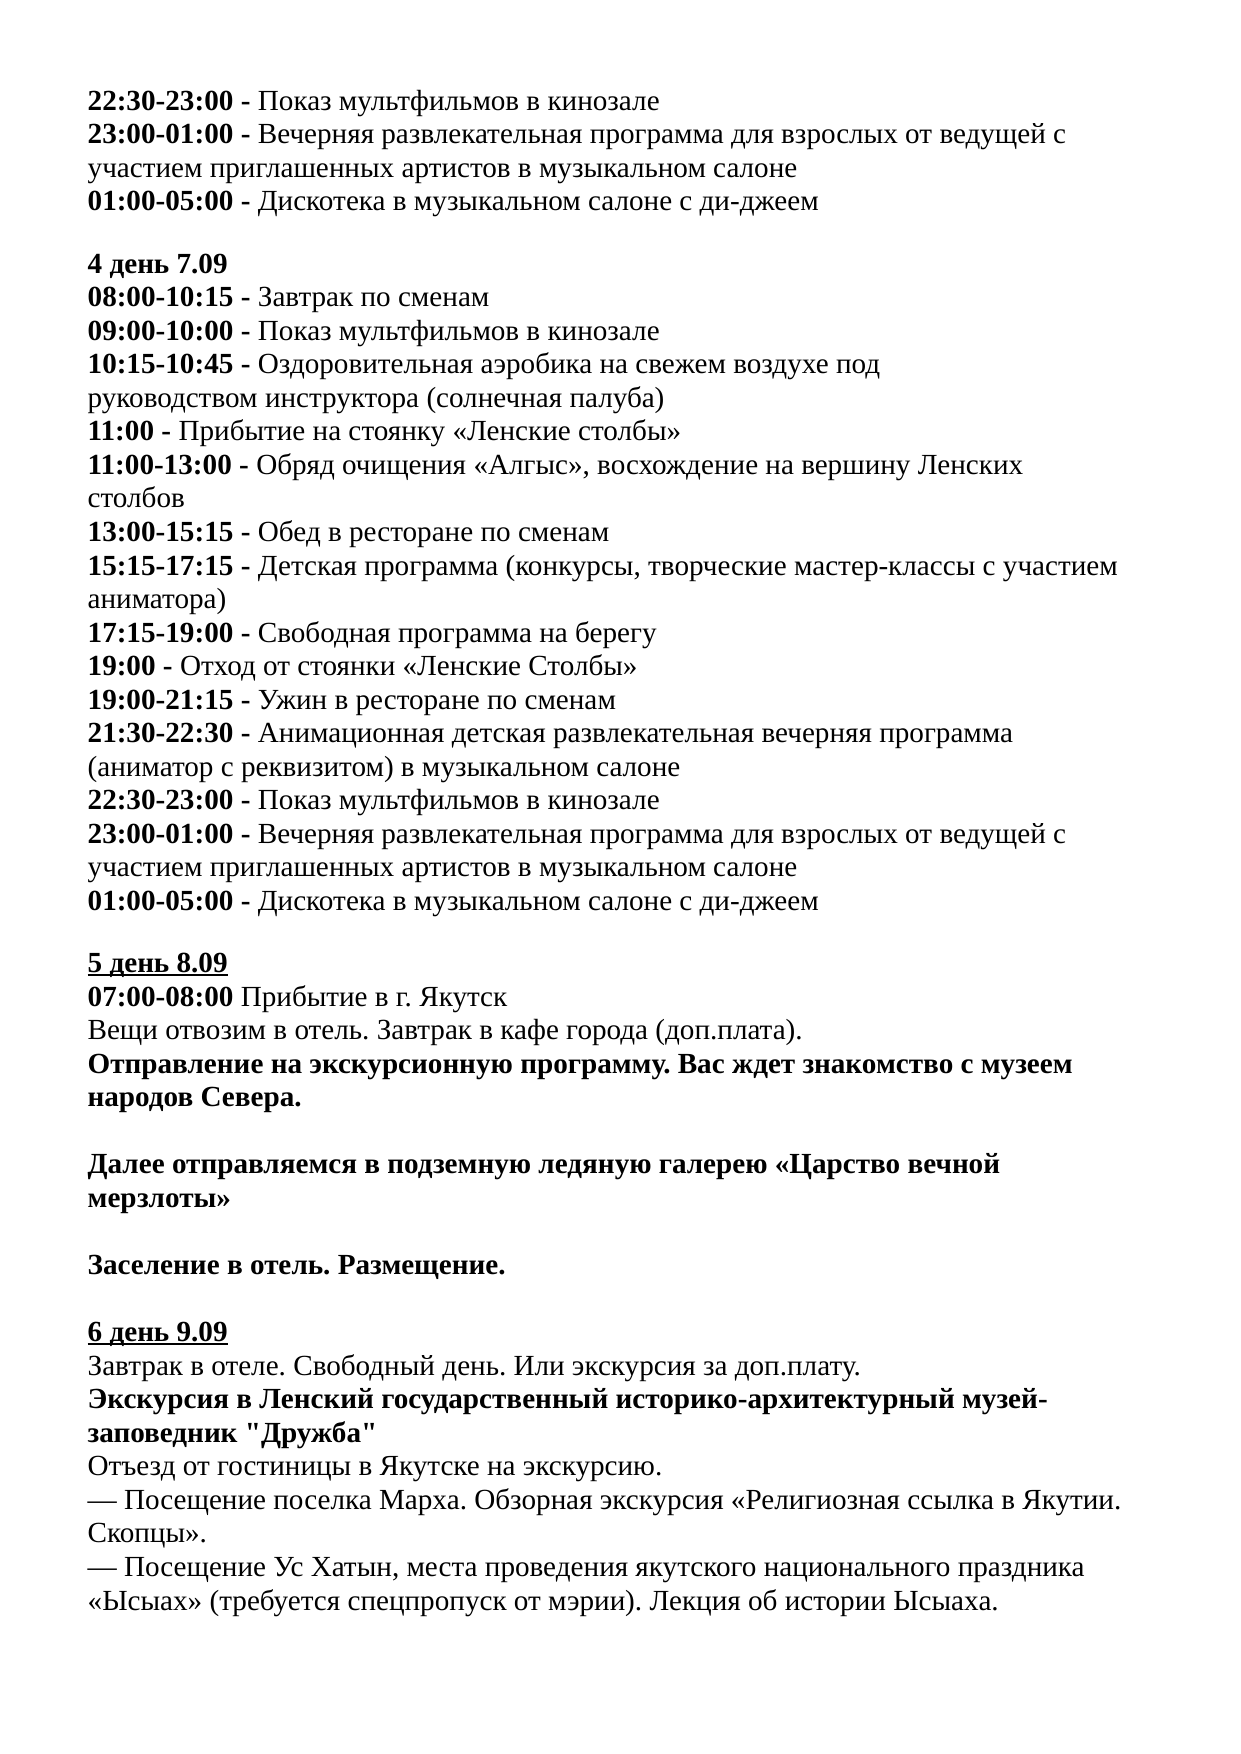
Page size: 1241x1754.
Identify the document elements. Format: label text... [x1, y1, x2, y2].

text Заселение в отель. Размещение. 6 день 9.09 Завтрак в отеле. Свободный день. Или экскурсия за доп.плату. [87, 1214, 1122, 1381]
text Далее отправляемся в подземную ледяную галерею «Царство вечной мерзлоты» [87, 1147, 1122, 1214]
text 4 день 7.09 08:00-10:15 - Завтрак по сменам 09:00-10:00 - Показ мультфильмов в кинозале 10:15-10:45 - Оздоровительная аэробика на свежем воздухе под руководством инструктора (солнечная палуба) 11:00 - Прибытие на стоянку «Ленские столбы» 11:00-13:00 - Обряд очищения «Алгыс», восхождение на вершину Ленских столбов 13:00-15:15 - Обед в ресторане по сменам 15:15-17:15 - Детская программа (конкурсы, творческие мастер-классы с участием аниматора) 17:15-19:00 - Свободная программа на берегу 19:00 - Отход от стоянки «Ленские Столбы» 19:00-21:15 - Ужин в ресторане по сменам 21:30-22:30 - Анимационная детская развлекательная вечерняя программа (аниматор с реквизитом) в музыкальном салоне 22:30-23:00 - Показ мультфильмов в кинозале 23:00-01:00 - Вечерняя развлекательная программа для взрослых от ведущей с участием приглашенных артистов в музыкальном салоне 01:00-05:00 - Дискотека в музыкальном салоне с ди-джеем [87, 246, 1122, 945]
text Отправление на экскурсионную программу. Вас ждет знакомство с музеем народов Севера. [87, 1046, 1122, 1113]
subtitle Экскурсия в Ленский государственный историко-архитектурный музей-заповедник "Дружба" [87, 1381, 1122, 1448]
text Отъезд от гостиницы в Якутске на экскурсию. — Посещение поселка Марха. Обзорная экскурсия «Религиозная ссылка в Якутии. Скопцы». — Посещение Ус Хатын, места проведения якутского национального праздника «Ысыах» (требуется спецпропуск от мэрии). Лекция об истории Ысыаха. [87, 1448, 1122, 1616]
text 22:30-23:00 - Показ мультфильмов в кинозале 23:00-01:00 - Вечерняя развлекательная программа для взрослых от ведущей с участием приглашенных артистов в музыкальном салоне 01:00-05:00 - Дискотека в музыкальном салоне с ди-джеем [87, 83, 1122, 246]
text 5 день 8.09 07:00-08:00 Прибытие в г. Якутск Вещи отвозим в отель. Завтрак в кафе города (доп.плата). [87, 945, 1122, 1046]
